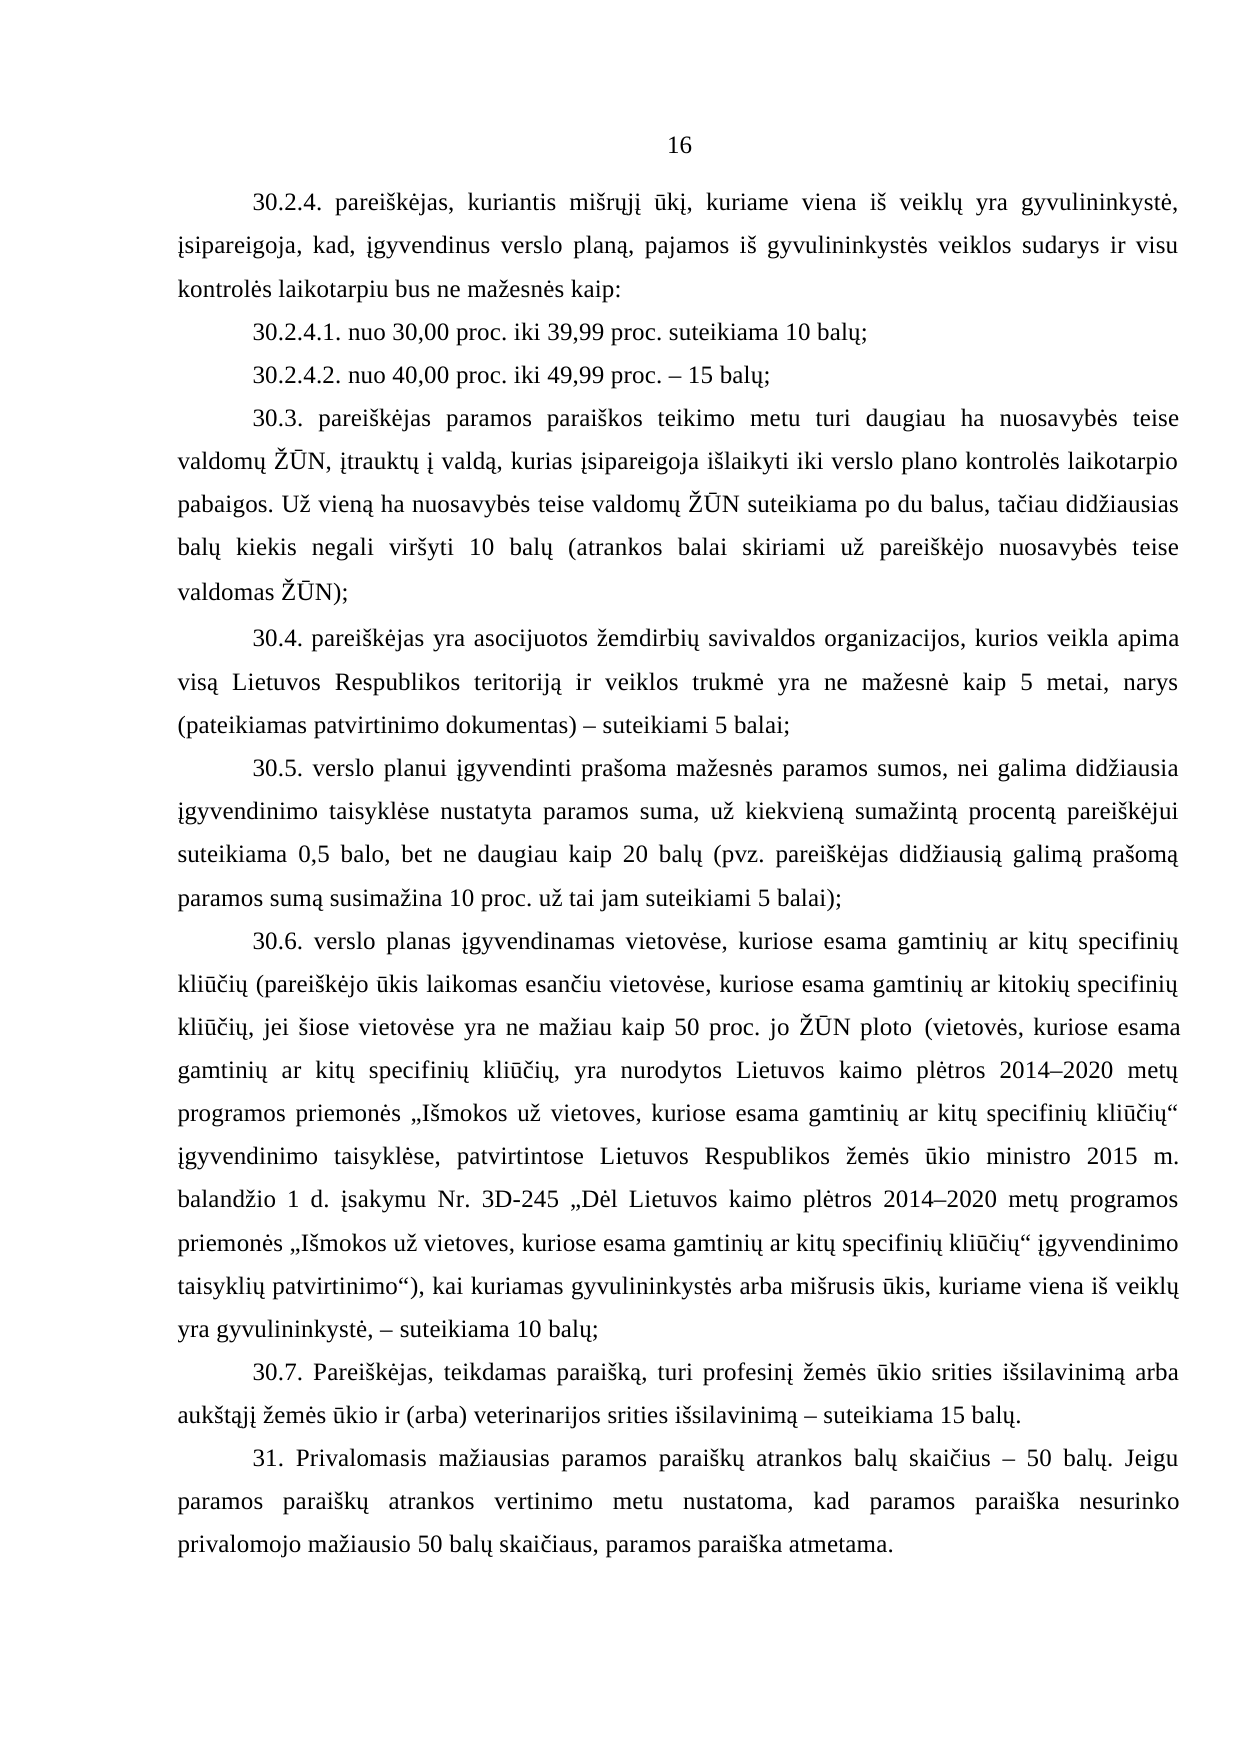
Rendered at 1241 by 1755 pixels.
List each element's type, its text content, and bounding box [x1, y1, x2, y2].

text 30.2.4.2. nuo 40,00 proc. iki 49,99 proc. – 15 balų; [177, 360, 1181, 389]
text 30.4. pareiškėjas yra asocijuotos žemdirbių savivaldos organizacijos, kurios veikla apima visą Lietuvos Respublikos teritoriją ir veiklos trukmė yra ne mažesnė kaip 5 metai, narys (pateikiamas patvirtinimo dokumentas) – suteikiami 5 balai; [177, 622, 1181, 739]
text 30.6. verslo planas įgyvendinamas vietovėse, kuriose esama gamtinių ar kitų specifinių kliūčių (pareiškėjo ūkis laikomas esančiu vietovėse, kuriose esama gamtinių ar kitokių specifinių kliūčių, jei šiose vietovėse yra ne mažiau kaip 50 proc. jo ŽŪN ploto (vietovės, kuriose esama gamtinių ar kitų specifinių kliūčių, yra nurodytos Lietuvos kaimo plėtros 2014–2020 metų programos priemonės „Išmokos už vietoves, kuriose esama gamtinių ar kitų specifinių kliūčių“ įgyvendinimo taisyklėse, patvirtintose Lietuvos Respublikos žemės ūkio ministro 2015 m. balandžio 1 d. įsakymu Nr. 3D-245 „Dėl Lietuvos kaimo plėtros 2014–2020 metų programos priemonės „Išmokos už vietoves, kuriose esama gamtinių ar kitų specifinių kliūčių“ įgyvendinimo taisyklių patvirtinimo“), kai kuriamas gyvulininkystės arba mišrusis ūkis, kuriame viena iš veiklų yra gyvulininkystė, – suteikiama 10 balų; [177, 926, 1181, 1343]
text 30.3. pareiškėjas paramos paraiškos teikimo metu turi daugiau ha nuosavybės teise valdomų ŽŪN, įtrauktų į valdą, kurias įsipareigoja išlaikyti iki verslo plano kontrolės laikotarpio pabaigos. Už vieną ha nuosavybės teise valdomų ŽŪN suteikiama po du balus, tačiau didžiausias balų kiekis negali viršyti 10 balų (atrankos balai skiriami už pareiškėjo nuosavybės teise valdomas ŽŪN); [177, 403, 1181, 607]
text 30.5. verslo planui įgyvendinti prašoma mažesnės paramos sumos, nei galima didžiausia įgyvendinimo taisyklėse nustatyta paramos suma, už kiekvieną sumažintą procentą pareiškėjui suteikiama 0,5 balo, bet ne daugiau kaip 20 balų (pvz. pareiškėjas didžiausią galimą prašomą paramos sumą susimažina 10 proc. už tai jam suteikiami 5 balai); [177, 753, 1181, 911]
text 30.2.4.1. nuo 30,00 proc. iki 39,99 proc. suteikiama 10 balų; [177, 317, 1181, 346]
text 31. Privalomasis mažiausias paramos paraiškų atrankos balų skaičius – 50 balų. Jeigu paramos paraiškų atrankos vertinimo metu nustatoma, kad paramos paraiška nesurinko privalomojo mažiausio 50 balų skaičiaus, paramos paraiška atmetama. [177, 1443, 1181, 1558]
text 30.2.4. pareiškėjas, kuriantis mišrųjį ūkį, kuriame viena iš veiklų yra gyvulininkystė, įsipareigoja, kad, įgyvendinus verslo planą, pajamos iš gyvulininkystės veiklos sudarys ir visu kontrolės laikotarpiu bus ne mažesnės kaip: [177, 187, 1181, 302]
text 30.7. Pareiškėjas, teikdamas paraišką, turi profesinį žemės ūkio srities išsilavinimą arba aukštąjį žemės ūkio ir (arba) veterinarijos srities išsilavinimą – suteikiama 15 balų. [177, 1357, 1181, 1429]
